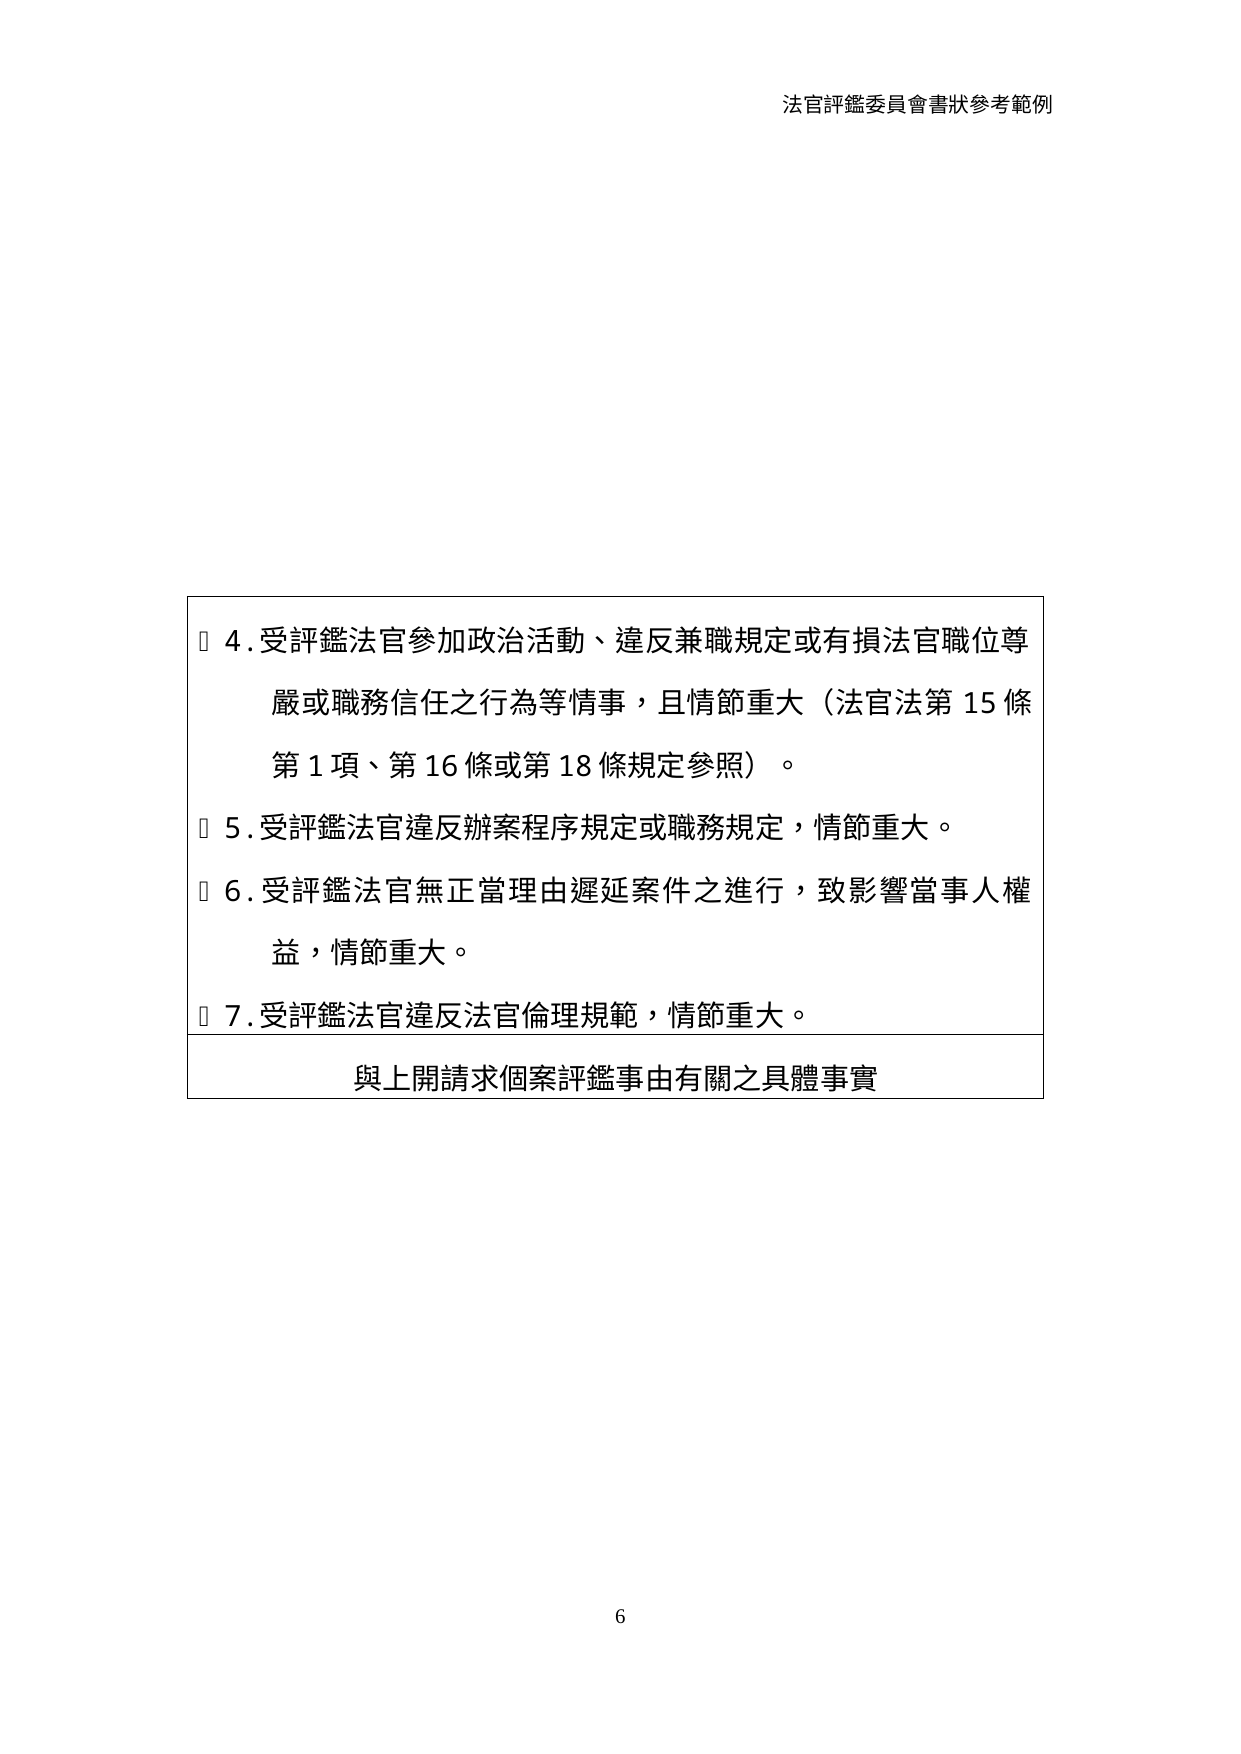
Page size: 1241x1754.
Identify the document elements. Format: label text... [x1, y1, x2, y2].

table_cell 4.受評鑑法官參加政治活動、違反兼職規定或有損法官職位尊嚴或職務信任之行為等情事，且情節重大（法官法第15條第1項、第16條或第18條規定參照）。 5.受評鑑法官違反辦案程序規定或職務規定，情節重大。 6.受評鑑法官無正當理由遲延案件之進行，致影響當事人權益，情節重大。 7.受評鑑法官違反法官倫理規範，情節重大。 [188, 597, 1043, 1034]
table_cell 與上開請求個案評鑑事由有關之具體事實 [188, 1035, 1043, 1098]
